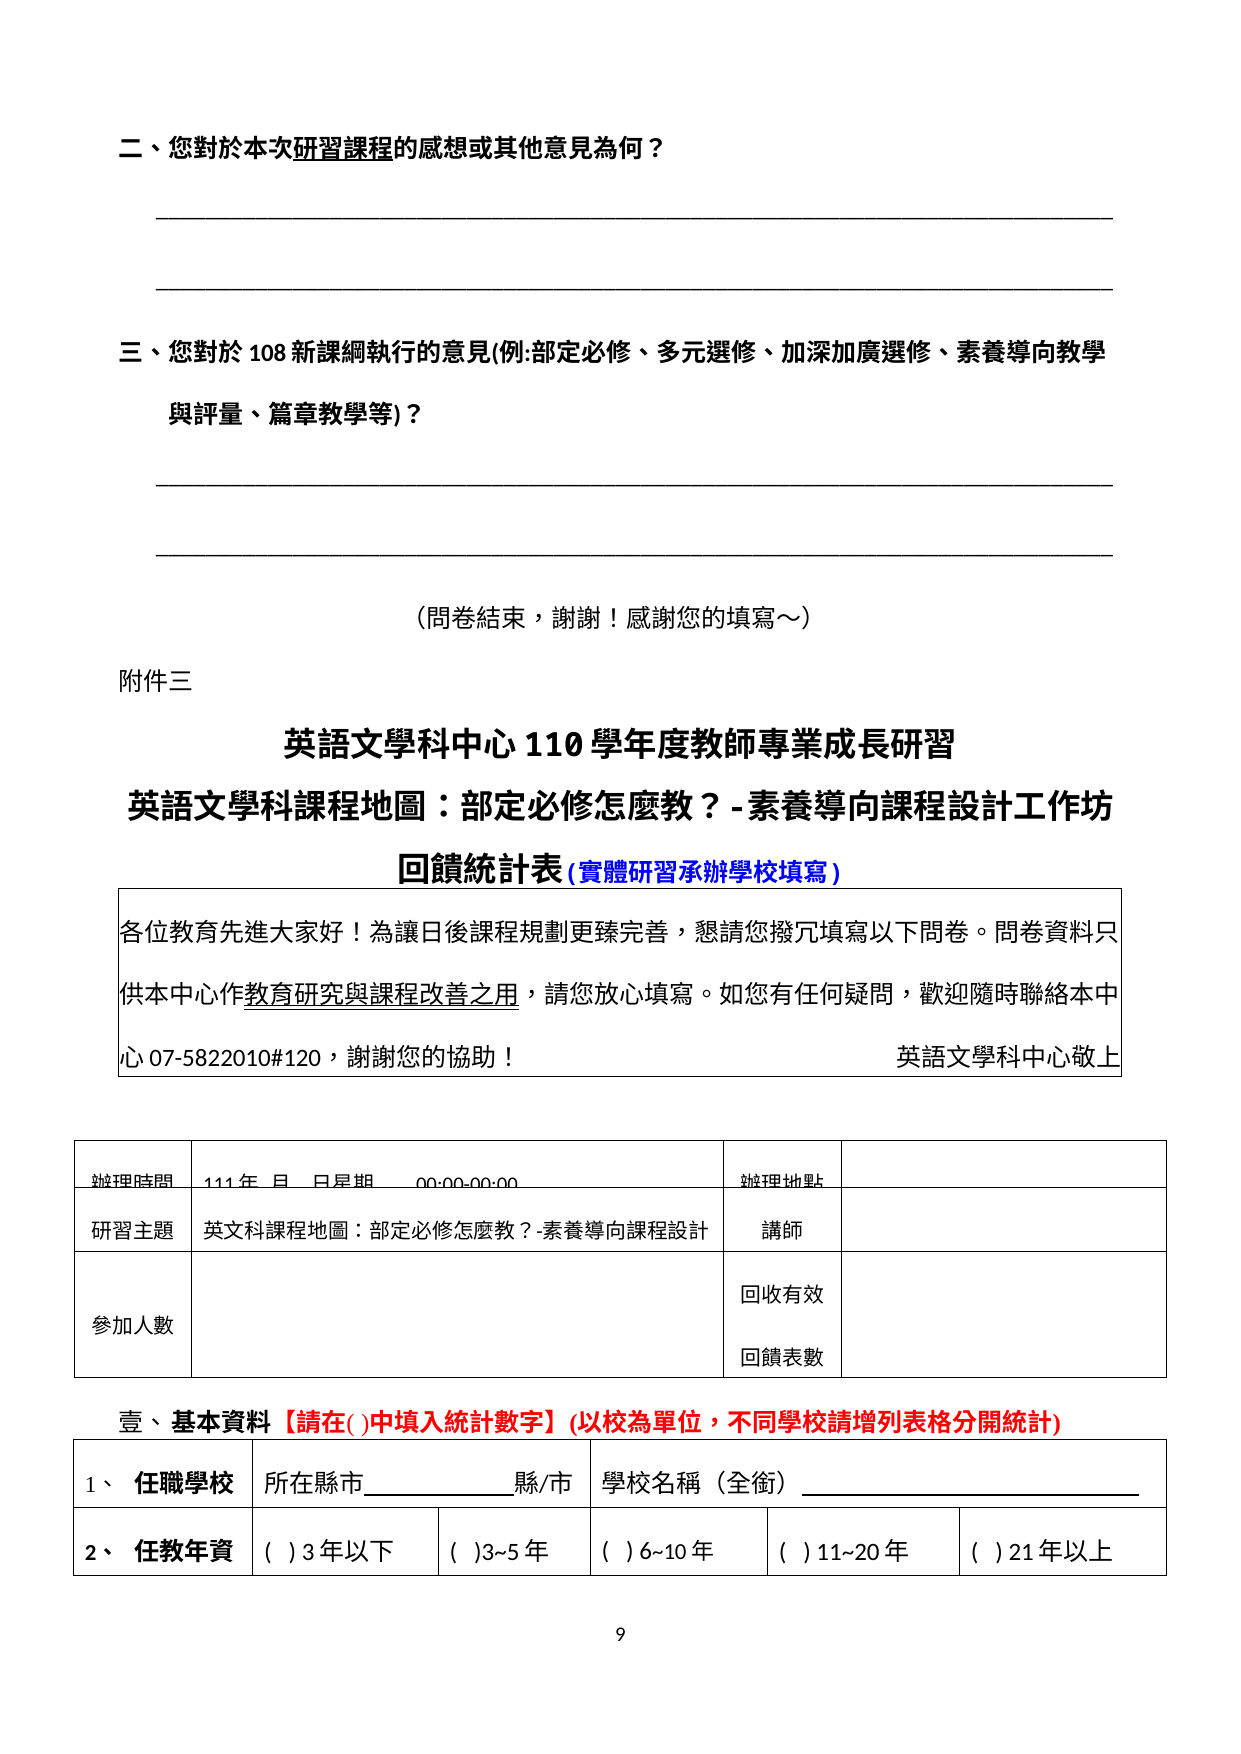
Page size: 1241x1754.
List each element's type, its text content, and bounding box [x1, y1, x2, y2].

table_cell 參加人數 [75, 1252, 191, 1377]
text _____________________________________________________________________________ [118, 529, 1122, 560]
table_header 學校名稱（全銜） [591, 1440, 1166, 1507]
table_cell ( ) 21年以上 [960, 1508, 1166, 1574]
table_cell 講師 [724, 1188, 841, 1251]
table_cell ( ) 3年以下 [253, 1508, 438, 1574]
text 各位教育先進大家好！為讓日後課程規劃更臻完善，懇請您撥冗填寫以下問卷。問卷資料只供本中心作教育研究與課程改善之用，請您放心填寫。如您有任何疑問，歡迎隨時聯絡本中心07-5822010#120，謝謝您的協助！ 英語文學科中心敬上 [119, 889, 1121, 1076]
table_cell ( )3~5年 [439, 1508, 590, 1574]
table_cell 任教年資 [74, 1508, 252, 1574]
table_cell [192, 1252, 723, 1377]
table_header 辦理地點 [724, 1141, 841, 1187]
table_header 111年 月 日星期 00:00-00:00 [192, 1141, 723, 1187]
table_header [842, 1141, 1166, 1187]
table_cell 研習主題 [75, 1188, 191, 1251]
text 回饋統計表(實體研習承辦學校填寫) [118, 825, 1122, 888]
text _____________________________________________________________________________ [118, 263, 1122, 293]
table_cell [842, 1252, 1166, 1377]
text 二、您對於本次研習課程的感想或其他意見為何？ [118, 105, 1122, 167]
text 英語文學科課程地圖：部定必修怎麼教？-素養導向課程設計工作坊 [118, 763, 1122, 825]
list 基本資料【請在( )中填入統計數字】(以校為單位，不同學校請增列表格分開統計) [118, 1403, 1122, 1439]
table_cell 英文科課程地圖：部定必修怎麼教？-素養導向課程設計 [192, 1188, 723, 1251]
text （問卷結束，謝謝！感謝您的填寫～） [118, 575, 1122, 638]
table_header 任職學校 [74, 1440, 252, 1507]
table_cell ( ) 6~10年 [591, 1508, 767, 1574]
text 附件三 [118, 638, 1122, 700]
text 三、您對於108新課綱執行的意見(例:部定必修、多元選修、加深加廣選修、素養導向教學與評量、篇章教學等)？ [118, 309, 1122, 434]
table_cell [842, 1188, 1166, 1251]
table_header 辦理時間 [75, 1141, 191, 1187]
table_cell 回收有效 回饋表數 [724, 1252, 841, 1377]
text _____________________________________________________________________________ [118, 459, 1122, 489]
text _____________________________________________________________________________ [118, 192, 1122, 223]
table_cell ( ) 11~20年 [768, 1508, 959, 1574]
table_header 所在縣市 縣/市 [253, 1440, 590, 1507]
text 英語文學科中心110學年度教師專業成長研習 [118, 700, 1122, 763]
